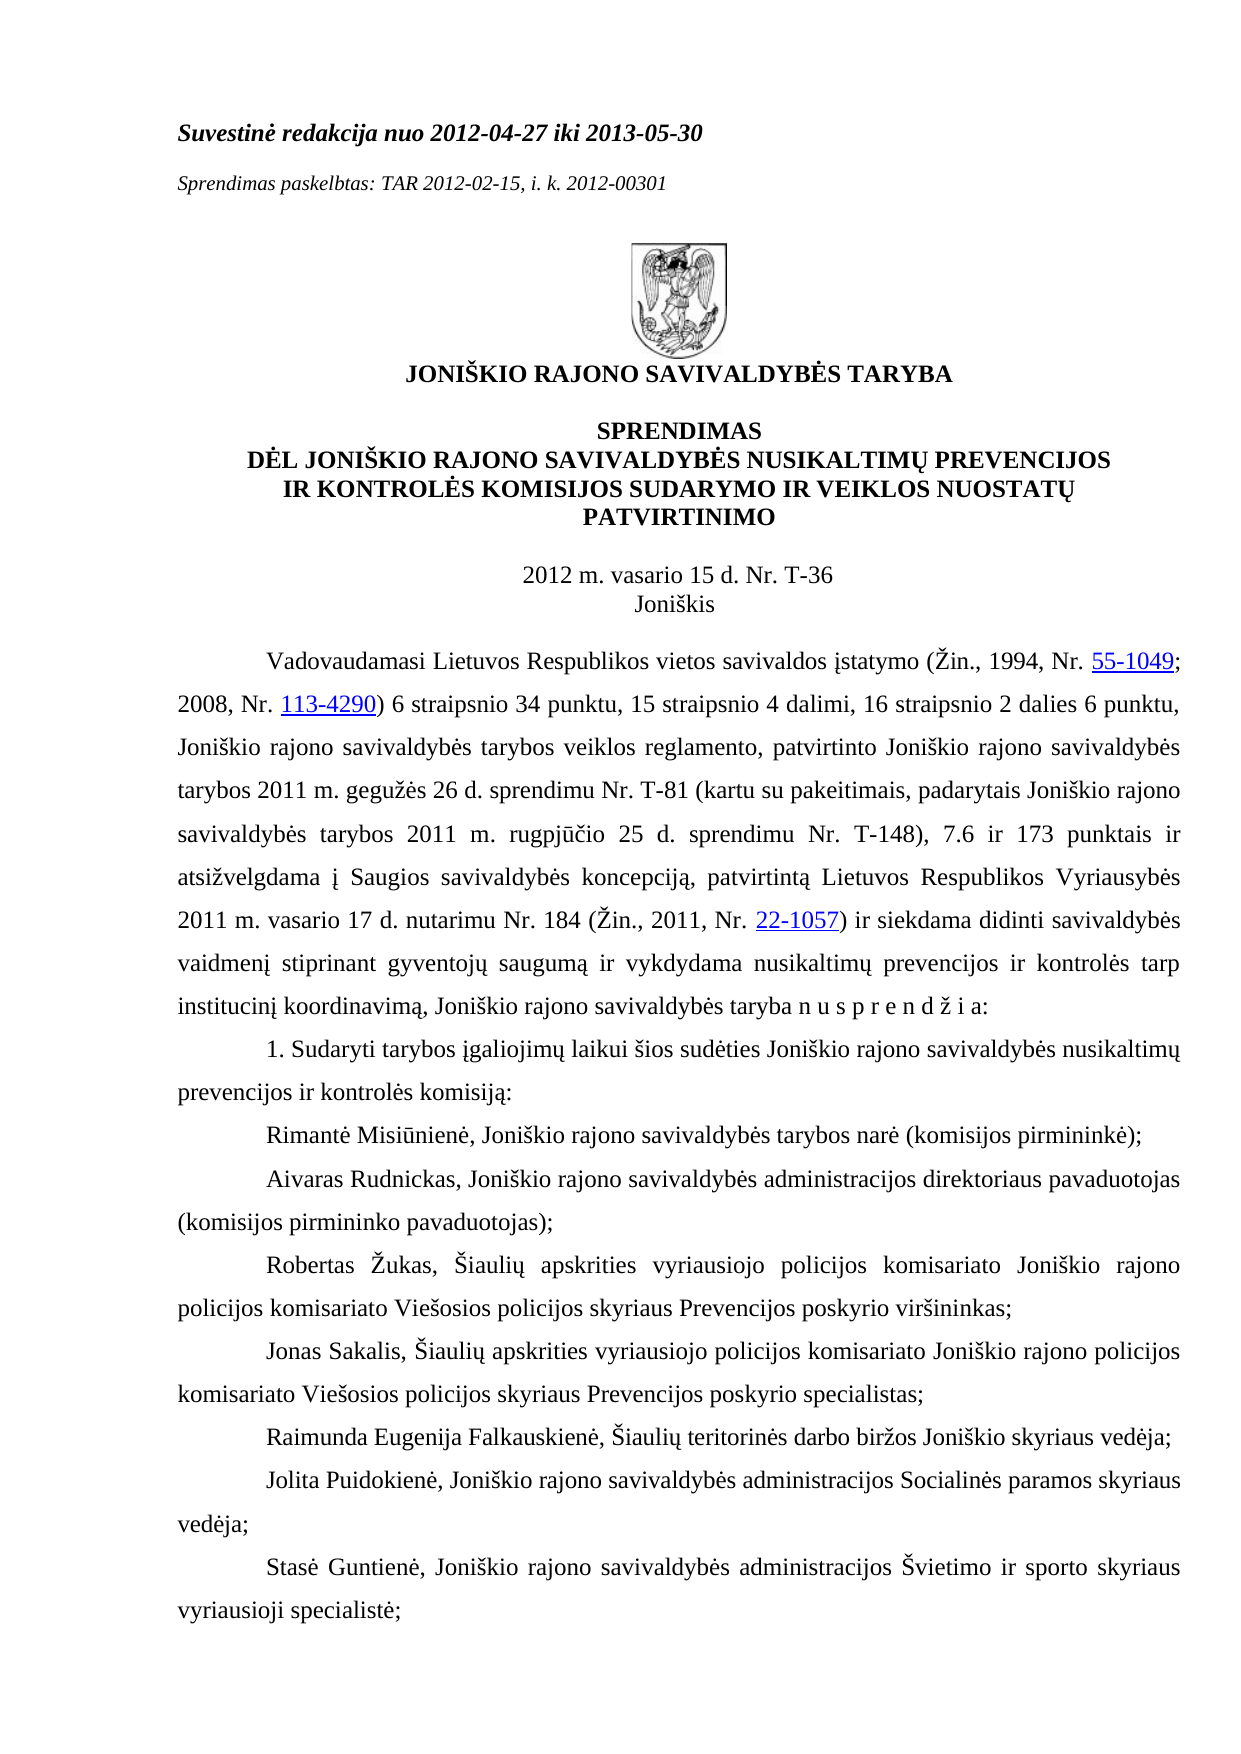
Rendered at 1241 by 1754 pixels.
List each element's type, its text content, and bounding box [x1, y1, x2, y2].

text DĖL JONIŠKIO RAJONO SAVIVALDYBĖS NUSIKALTIMŲ PREVENCIJOS [177, 445, 1181, 474]
text Jolita Puidokienė, Joniškio rajono savivaldybės administracijos Socialinės paramos skyriaus vedėja; [177, 1466, 1181, 1537]
text Stasė Guntienė, Joniškio rajono savivaldybės administracijos Švietimo ir sporto skyriaus vyriausioji specialistė; [177, 1552, 1181, 1624]
text Vadovaudamasi Lietuvos Respublikos vietos savivaldos įstatymo (Žin., 1994, Nr. 55-1049; 2008, Nr. 113-4290) 6 straipsnio 34 punktu, 15 straipsnio 4 dalimi, 16 straipsnio 2 dalies 6 punktu, Joniškio rajono savivaldybės tarybos veiklos reglamento, patvirtinto Joniškio rajono savivaldybės tarybos 2011 m. gegužės 26 d. sprendimu Nr. T-81 (kartu su pakeitimais, padarytais Joniškio rajono savivaldybės tarybos 2011 m. rugpjūčio 25 d. sprendimu Nr. T-148), 7.6 ir 173 punktais ir atsižvelgdama į Saugios savivaldybės koncepciją, patvirtintą Lietuvos Respublikos Vyriausybės 2011 m. vasario 17 d. nutarimu Nr. 184 (Žin., 2011, Nr. 22-1057) ir siekdama didinti savivaldybės vaidmenį stiprinant gyventojų saugumą ir vykdydama nusikaltimų prevencijos ir kontrolės tarp institucinį koordinavimą, Joniškio rajono savivaldybės taryba n u s p r e n d ž i a: [177, 646, 1181, 1020]
text Rimantė Misiūnienė, Joniškio rajono savivaldybės tarybos narė (komisijos pirmininkė); [177, 1121, 1181, 1149]
text SPRENDIMAS [177, 416, 1181, 445]
text Suvestinė redakcija nuo 2012-04-27 iki 2013-05-30 [177, 118, 1181, 147]
text Raimunda Eugenija Falkauskienė, Šiaulių teritorinės darbo biržos Joniškio skyriaus vedėja; [177, 1422, 1181, 1451]
text IR KONTROLĖS KOMISIJOS SUDARYMO IR VEIKLOS NUOSTATŲ [177, 474, 1181, 502]
text 1. Sudaryti tarybos įgaliojimų laikui šios sudėties Joniškio rajono savivaldybės nusikaltimų prevencijos ir kontrolės komisiją: [177, 1034, 1181, 1106]
text Aivaras Rudnickas, Joniškio rajono savivaldybės administracijos direktoriaus pavaduotojas (komisijos pirmininko pavaduotojas); [177, 1164, 1181, 1236]
text Jonas Sakalis, Šiaulių apskrities vyriausiojo policijos komisariato Joniškio rajono policijos komisariato Viešosios policijos skyriaus Prevencijos poskyrio specialistas; [177, 1336, 1181, 1408]
text Joniškis [174, 589, 1181, 617]
text Sprendimas paskelbtas: TAR 2012-02-15, i. k. 2012-00301 [177, 171, 1181, 195]
text Robertas Žukas, Šiaulių apskrities vyriausiojo policijos komisariato Joniškio rajono policijos komisariato Viešosios policijos skyriaus Prevencijos poskyrio viršininkas; [177, 1250, 1181, 1322]
text JONIŠKIO RAJONO SAVIVALDYBĖS TARYBA [177, 359, 1181, 387]
text 2012 m. vasario 15 d. Nr. T-36 [174, 560, 1181, 589]
text PATVIRTINIMO [177, 502, 1181, 531]
